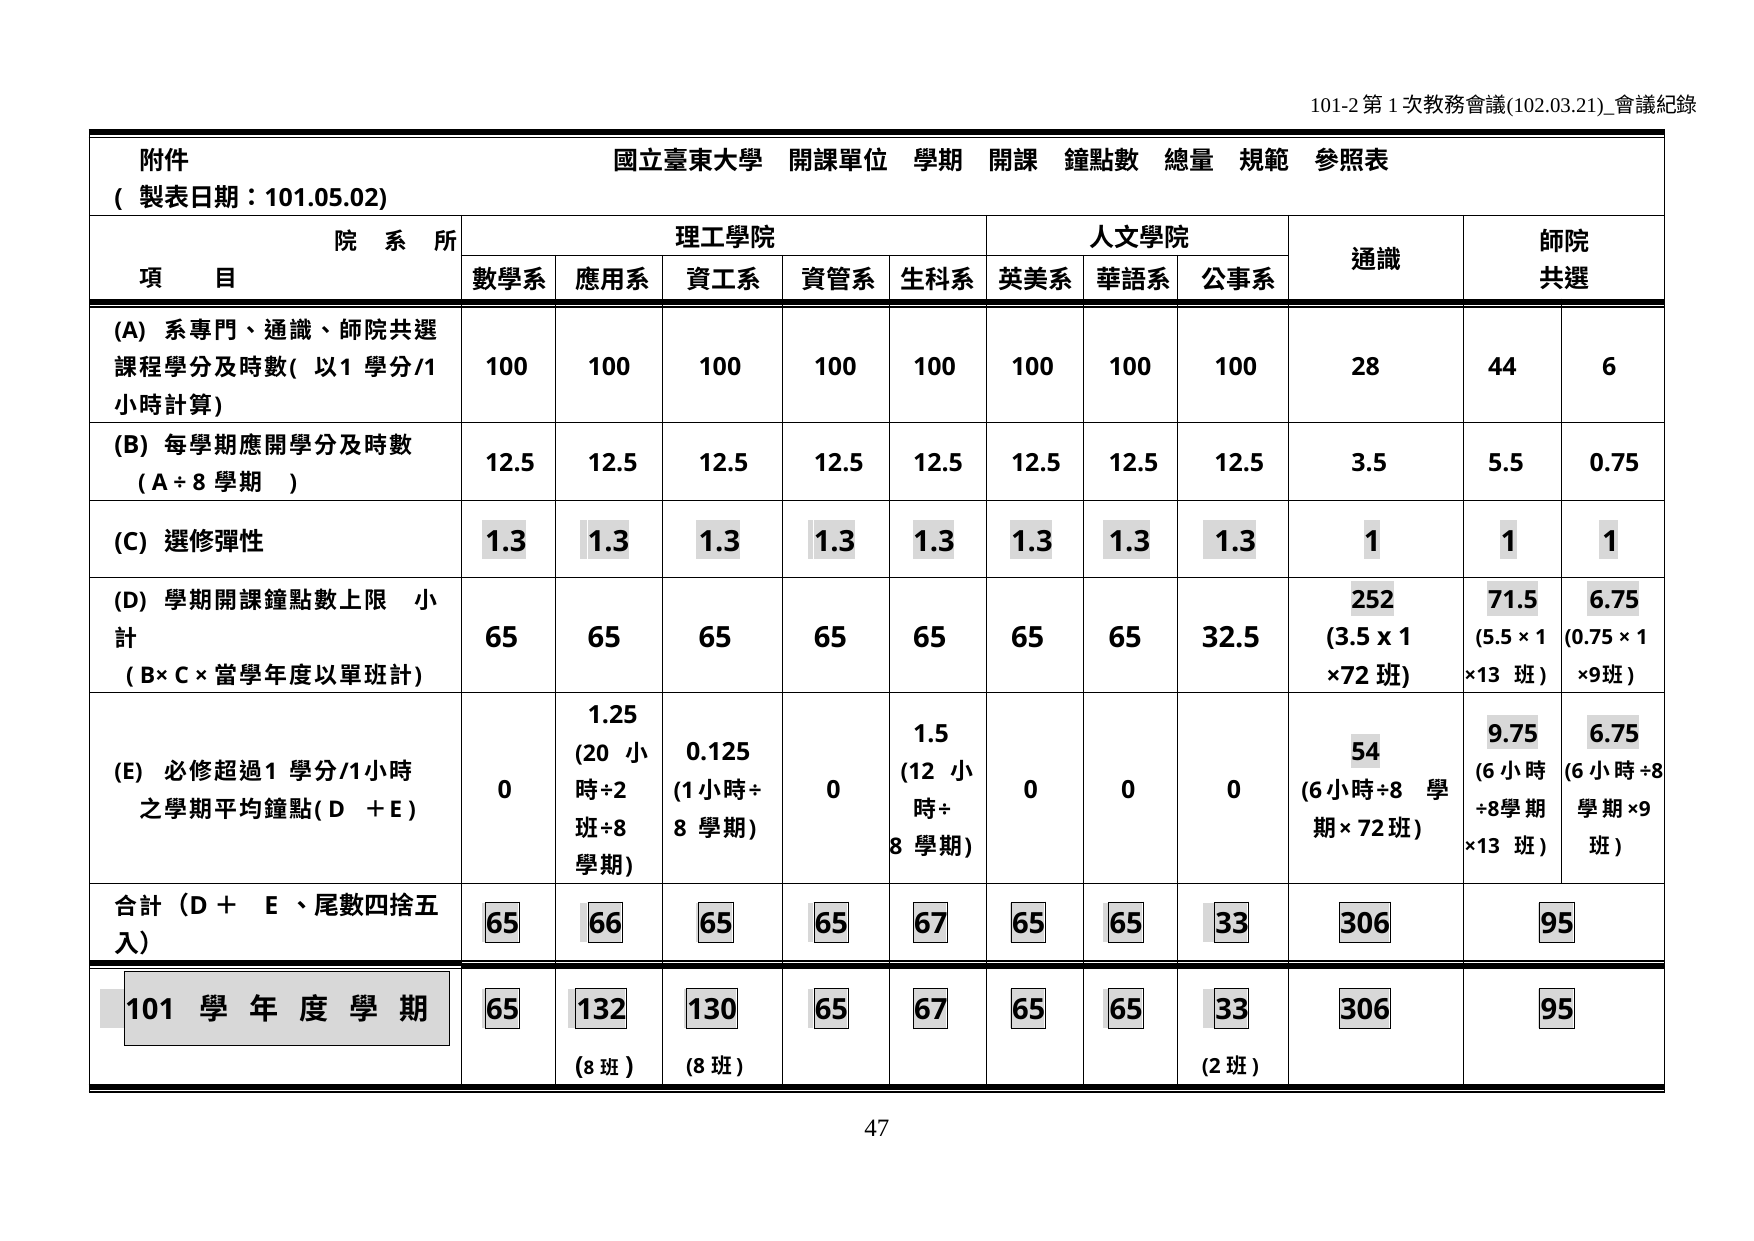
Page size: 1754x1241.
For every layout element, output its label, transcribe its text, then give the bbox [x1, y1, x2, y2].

table_cell 1.3 [890, 501, 986, 577]
table_cell 1.25 (20小時÷2班÷8學期) [556, 693, 662, 882]
table_cell 9.75 (6小時÷8學期×13班) [1464, 693, 1561, 882]
table_cell 95 [1464, 884, 1664, 960]
table_cell 1 [1289, 501, 1463, 577]
table_cell 0 [1178, 693, 1288, 882]
table_cell 66 [556, 884, 662, 960]
table_cell 5.5 [1464, 423, 1561, 499]
table_cell 0.125 (1小時÷ 8學期) [663, 693, 782, 882]
table_cell 100 [987, 308, 1083, 422]
table_cell 0 [783, 693, 889, 882]
table_cell 6.75 (0.75 × 1 ×9班) [1562, 578, 1664, 692]
table_cell 1.3 [462, 501, 555, 577]
table_cell 應用系 [556, 256, 662, 298]
table_cell 12.5 [890, 423, 986, 499]
table_header 附件 國立臺東大學 開課單位 學期 開課 鐘點數 總量 規範 參照表 (製表日期：101.05.02) [90, 138, 1664, 215]
table_cell 12.5 [663, 423, 782, 499]
table_cell 33 [1178, 884, 1288, 960]
table_cell 英美系 [987, 256, 1083, 298]
table_cell 132 (8班) [556, 969, 662, 1083]
table_cell 12.5 [1178, 423, 1288, 499]
table_cell 1.5 (12小時÷ 8學期) [890, 693, 986, 882]
table_cell 1.3 [1178, 501, 1288, 577]
table_cell 1.3 [556, 501, 662, 577]
table_cell 100 [556, 308, 662, 422]
table_cell 1.3 [663, 501, 782, 577]
table_cell 1.3 [987, 501, 1083, 577]
table_cell 67 [890, 884, 986, 960]
table_cell (A)系專門、通識、師院共選課程學分及時數(以1學分/1小時計算) [90, 308, 461, 422]
table_cell 306 [1289, 969, 1463, 1083]
table_cell 28 [1289, 308, 1463, 422]
table_cell 100 [1084, 308, 1177, 422]
table_cell 65 [1084, 884, 1177, 960]
table_cell (C) 選修彈性 [90, 501, 461, 577]
table_cell 12.5 [783, 423, 889, 499]
table_cell 101學年度學期 [90, 969, 461, 1083]
table_cell 0 [1084, 693, 1177, 882]
table_cell 33 (2班) [1178, 969, 1288, 1083]
table_cell 0 [987, 693, 1083, 882]
table_cell 65 [987, 884, 1083, 960]
table_cell 12.5 [987, 423, 1083, 499]
table_cell 合計（D ＋ E、尾數四捨五入） [90, 884, 461, 960]
table_cell (E) 必修超過1學分/1小時 之學期平均鐘點( D＋E ) [90, 693, 461, 882]
table_cell 65 [663, 884, 782, 960]
table_cell 65 [783, 578, 889, 692]
table_cell 65 [462, 578, 555, 692]
table_cell 1.3 [783, 501, 889, 577]
table_cell 100 [1178, 308, 1288, 422]
table_cell 65 [783, 969, 889, 1083]
table_cell 數學系 [462, 256, 555, 298]
table_cell 100 [462, 308, 555, 422]
table_cell 71.5 (5.5 × 1 ×13班) [1464, 578, 1561, 692]
table_cell 師院 共選 [1464, 216, 1664, 298]
table_cell 12.5 [462, 423, 555, 499]
table_cell 65 [890, 578, 986, 692]
table_cell (B) 每學期應開學分及時數 ( A ÷ 8學期 ) [90, 423, 461, 499]
table_cell 1 [1464, 501, 1561, 577]
table_cell 100 [663, 308, 782, 422]
table_cell 12.5 [556, 423, 662, 499]
table_cell 130 (8班) [663, 969, 782, 1083]
table_cell 1.3 [1084, 501, 1177, 577]
table_cell 生科系 [890, 256, 986, 298]
table_cell (D) 學期開課鐘點數上限 小計 ( B× C ×當學年度以單班計) [90, 578, 461, 692]
table_cell 理工學院 [462, 216, 986, 255]
table_cell 華語系 [1084, 256, 1177, 298]
table_cell 資管系 [783, 256, 889, 298]
table_cell 公事系 [1178, 256, 1288, 298]
table_cell 65 [556, 578, 662, 692]
table_cell 0 [462, 693, 555, 882]
table_cell 3.5 [1289, 423, 1463, 499]
table_cell 306 [1289, 884, 1463, 960]
table_cell 院 系 所 項 目 [90, 216, 461, 298]
table_cell 65 [663, 578, 782, 692]
table_cell 65 [987, 578, 1083, 692]
table_cell 65 [987, 969, 1083, 1083]
table_cell 54 (6小時÷8學期× 72班) [1289, 693, 1463, 882]
table_cell 通識 [1289, 216, 1463, 298]
table_cell 65 [462, 969, 555, 1083]
table_cell 人文學院 [987, 216, 1288, 255]
table_cell 44 [1464, 308, 1561, 422]
table_cell 6.75 (6小時÷8學期×9班) [1562, 693, 1664, 882]
table_cell 6 [1562, 308, 1664, 422]
table_cell 65 [1084, 578, 1177, 692]
table_cell 1 [1562, 501, 1664, 577]
table_cell 100 [890, 308, 986, 422]
table_cell 32.5 [1178, 578, 1288, 692]
table_cell 95 [1464, 969, 1664, 1083]
table_cell 12.5 [1084, 423, 1177, 499]
table_cell 65 [1084, 969, 1177, 1083]
table_cell 資工系 [663, 256, 782, 298]
table_cell 100 [783, 308, 889, 422]
table_cell 67 [890, 969, 986, 1083]
table_cell 0.75 [1562, 423, 1664, 499]
table_cell 65 [783, 884, 889, 960]
table_cell 65 [462, 884, 555, 960]
table_cell 252 (3.5 x 1 ×72班) [1289, 578, 1463, 692]
